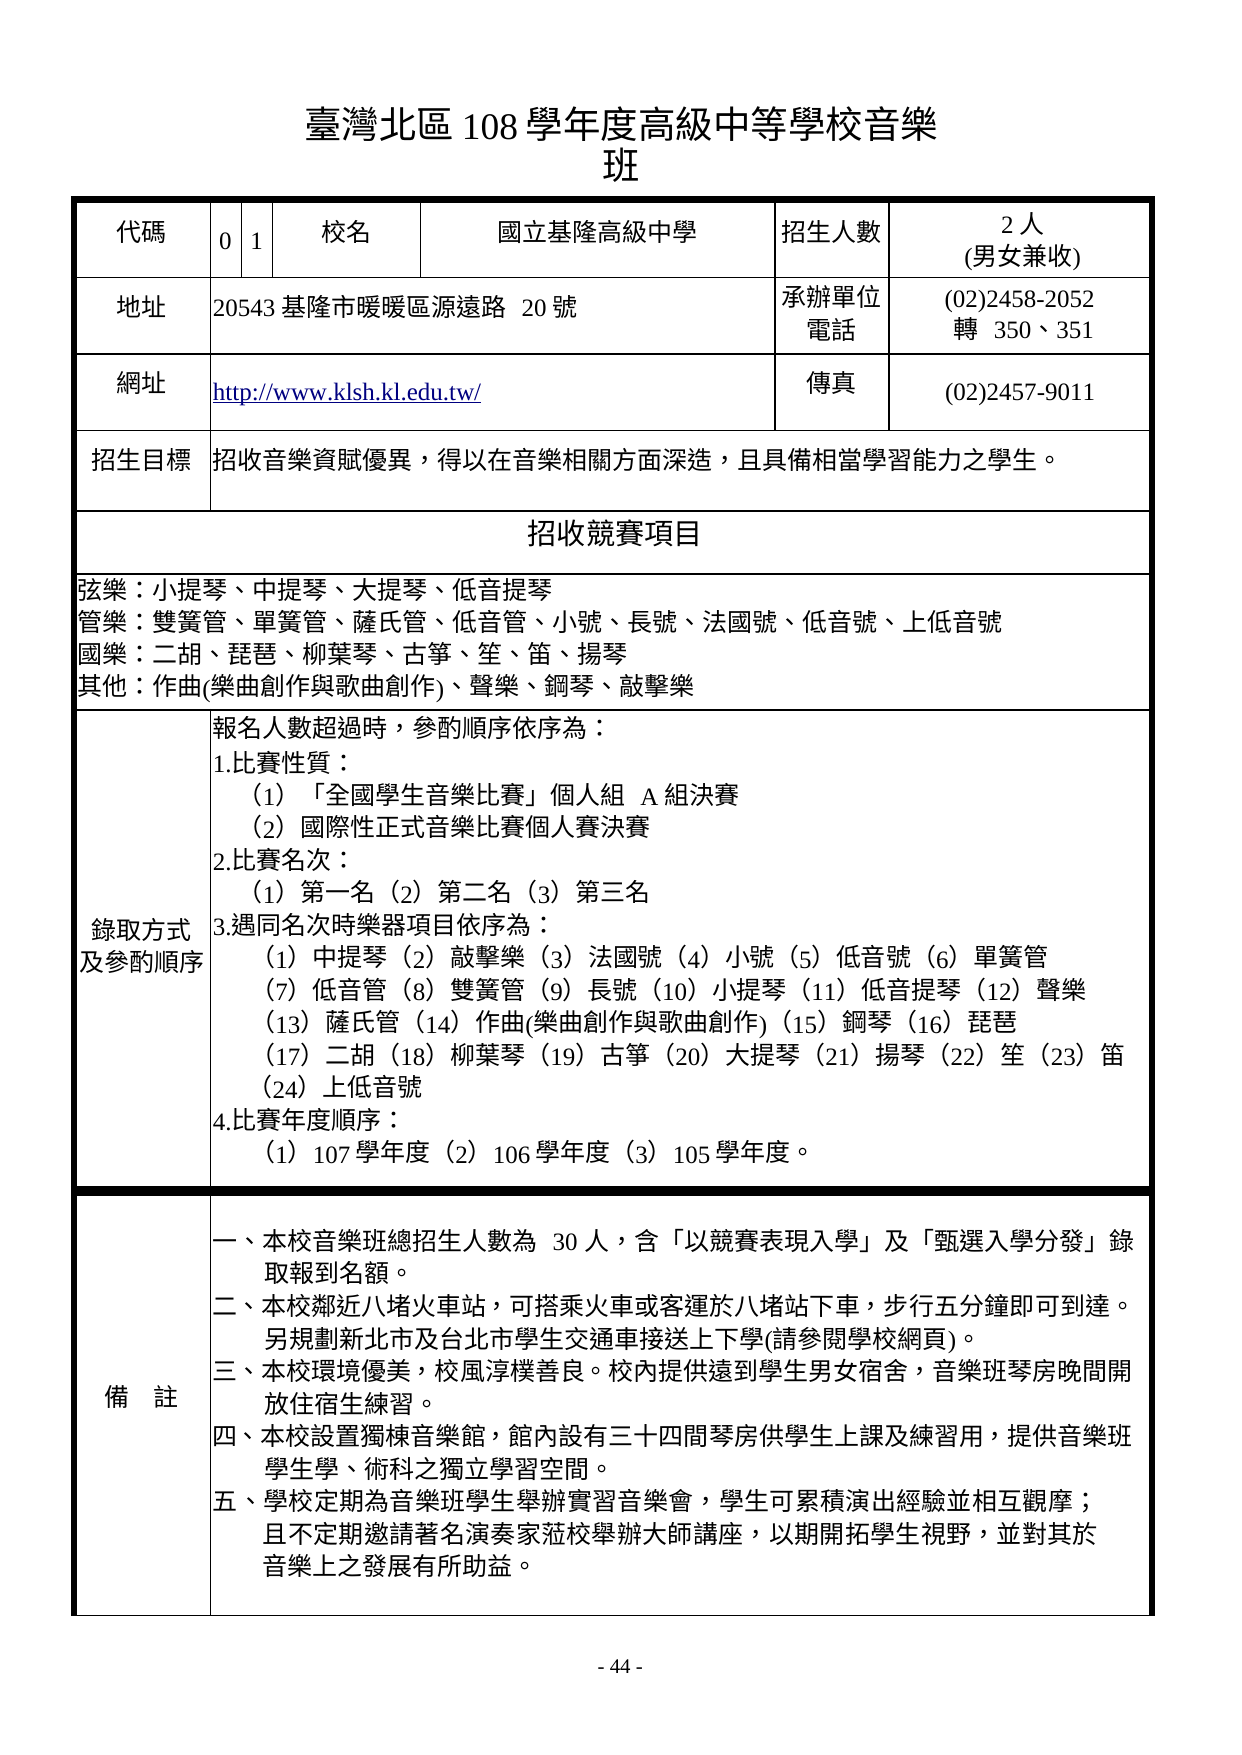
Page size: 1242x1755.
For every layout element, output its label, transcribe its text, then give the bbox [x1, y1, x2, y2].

table_cell 承辦單位 電話 [776, 278, 888, 353]
table_cell 網址 [77, 355, 210, 430]
table_header 國立基隆高級中學 [421, 203, 774, 277]
table_header 代碼 [77, 203, 210, 277]
table_cell 傳真 [776, 355, 888, 430]
table_cell 20543 基隆市暖暖區源遠路 20 號 [211, 278, 774, 353]
table_header 校名 [273, 203, 420, 277]
table_cell (02)2458-2052 轉 350、351 [890, 278, 1149, 353]
table_header 1 [242, 203, 272, 277]
table_header 2 人 (男女兼收) [890, 203, 1149, 277]
table_cell 地址 [77, 278, 210, 353]
table_cell 報名人數超過時，參酌順序依序為： 1.比賽性質： （1）「全國學生音樂比賽」個人組 A 組決賽 （2）國際性正式音樂比賽個人賽決賽 2.比賽名次： （1）第一名（2）第二名（3）第三名 3.遇同名次時樂器項目依序為： （1）中提琴（2）敲擊樂（3）法國號（4）小號（5）低音號（6）單簧管 （7）低音管（8）雙簧管（9）長號（10）小提琴（11）低音提琴（12）聲樂 （13）薩氏管（14）作曲(樂曲創作與歌曲創作)（15）鋼琴（16）琵琶 （17）二胡（18）柳葉琴（19）古箏（20）大提琴（21）揚琴（22）笙（23）笛 （24）上低音號 4.比賽年度順序： （1）107學年度（2）106學年度（3）105學年度。 [211, 711, 1149, 1186]
table_header 招生人數 [776, 203, 888, 277]
table_cell 招收音樂資賦優異，得以在音樂相關方面深造，且具備相當學習能力之學生。 [211, 431, 1149, 510]
table_cell 備 註 [77, 1196, 210, 1614]
table_cell 弦樂：小提琴、中提琴、大提琴、低音提琴 管樂：雙簧管、單簧管、薩氏管、低音管、小號、長號、法國號、低音號、上低音號 國樂：二胡、琵琶、柳葉琴、古箏、笙、笛、揚琴 其他：作曲(樂曲創作與歌曲創作)、聲樂、鋼琴、敲擊樂 [77, 575, 1149, 709]
table_cell 招生目標 [77, 431, 210, 510]
table_cell 一、本校音樂班總招生人數為 30 人，含「以競賽表現入學」及「甄選入學分發」錄 取報到名額。 二、本校鄰近八堵火車站，可搭乘火車或客運於八堵站下車，步行五分鐘即可到達。 另規劃新北市及台北市學生交通車接送上下學(請參閱學校網頁)。 三、本校環境優美，校風淳樸善良。校內提供遠到學生男女宿舍，音樂班琴房晚間開 放住宿生練習。 四、本校設置獨棟音樂館，館內設有三十四間琴房供學生上課及練習用，提供音樂班 學生學、術科之獨立學習空間。 五、學校定期為音樂班學生舉辦實習音樂會，學生可累積演出經驗並相互觀摩； 且不定期邀請著名演奏家蒞校舉辦大師講座，以期開拓學生視野，並對其於 音樂上之發展有所助益。 [211, 1196, 1149, 1614]
table_cell 錄取方式 及參酌順序 [77, 711, 210, 1186]
table_cell 招收競賽項目 [77, 512, 1149, 573]
table_header 0 [211, 203, 241, 277]
table_cell http://www.klsh.kl.edu.tw/ [211, 355, 774, 430]
table_cell (02)2457-9011 [890, 355, 1149, 430]
